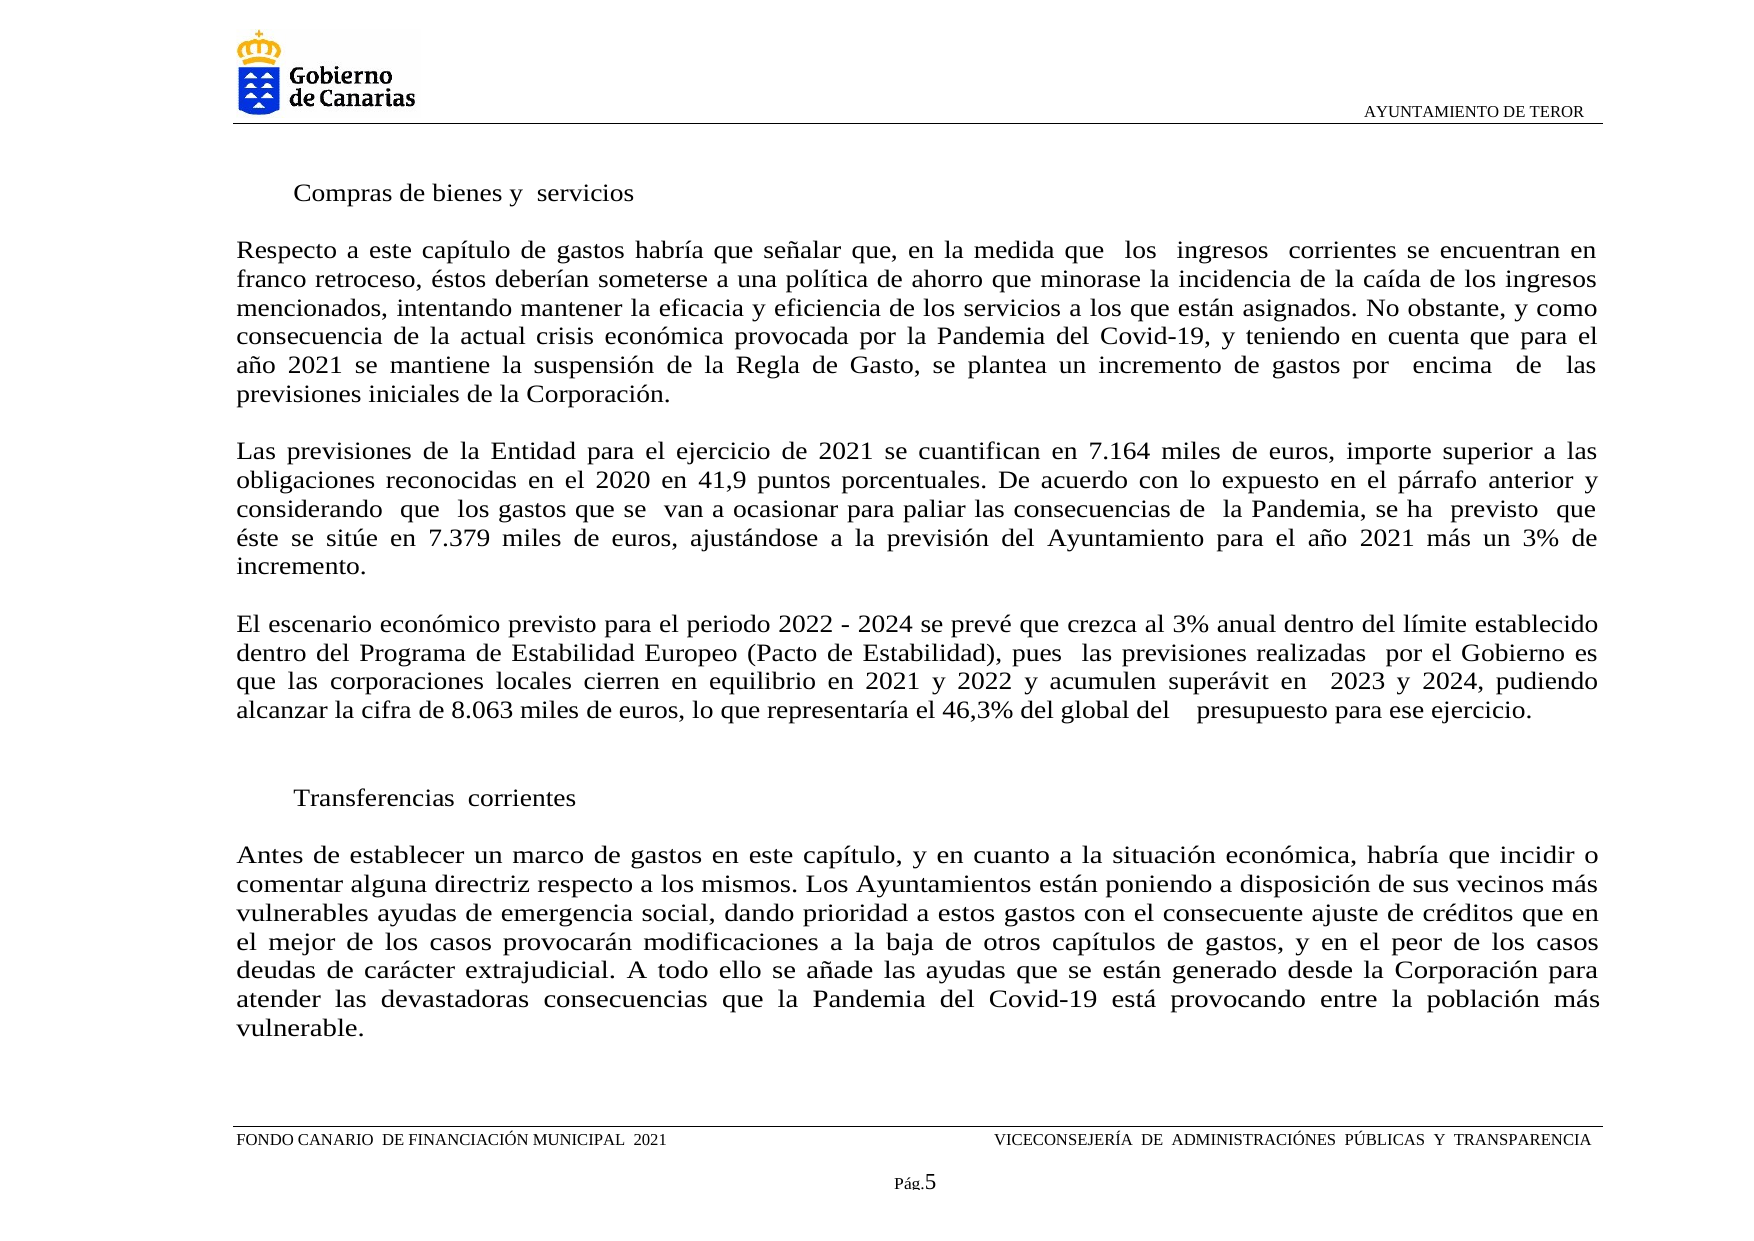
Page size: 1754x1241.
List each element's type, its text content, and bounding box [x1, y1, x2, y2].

text Antes de establecer un marco de gastos en este capítulo, y en cuanto a la situación económica, habría que incidir o comentar alguna directriz respecto a los mismos. Los Ayuntamientos están poniendo a disposición de sus vecinos más vulnerables ayudas de emergencia social, dando prioridad a estos gastos con el consecuente ajuste de créditos que en el mejor de los casos provocarán modificaciones a la baja de otros capítulos de gastos, y en el peor de los casos deudas de carácter extrajudicial. A todo ello se añade las ayudas que se están generado desde la Corporación para atender las devastadoras consecuencias que la Pandemia del Covid-19 está provocando entre la población más vulnerable. [236, 841, 1600, 1042]
text El escenario económico previsto para el periodo 2022 - 2024 se prevé que crezca al 3% anual dentro del límite establecido dentro del Programa de Estabilidad Europeo (Pacto de Estabilidad), pues las previsiones realizadas por el Gobierno es que las corporaciones locales cierren en equilibrio en 2021 y 2022 y acumulen superávit en 2023 y 2024, pudiendo alcanzar la cifra de 8.063 miles de euros, lo que representaría el 46,3% del global del presupuesto para ese ejercicio. [236, 609, 1600, 724]
picture [236, 29, 422, 118]
text Respecto a este capítulo de gastos habría que señalar que, en la medida que los ingresos corrientes se encuentran en franco retroceso, éstos deberían someterse a una política de ahorro que minorase la incidencia de la caída de los ingresos mencionados, intentando mantener la eficacia y eficiencia de los servicios a los que están asignados. No obstante, y como consecuencia de la actual crisis económica provocada por la Pandemia del Covid-19, y teniendo en cuenta que para el año 2021 se mantiene la suspensión de la Regla de Gasto, se plantea un incremento de gastos por encima de las previsiones iniciales de la Corporación. [236, 235, 1600, 408]
text  Compras de bienes y servicios [236, 178, 1614, 206]
text  Transferencias corrientes [236, 783, 1614, 812]
text Las previsiones de la Entidad para el ejercicio de 2021 se cuantifican en 7.164 miles de euros, importe superior a las obligaciones reconocidas en el 2020 en 41,9 puntos porcentuales. De acuerdo con lo expuesto en el párrafo anterior y considerando que los gastos que se van a ocasionar para paliar las consecuencias de la Pandemia, se ha previsto que éste se sitúe en 7.379 miles de euros, ajustándose a la previsión del Ayuntamiento para el año 2021 más un 3% de incremento. [236, 436, 1600, 580]
